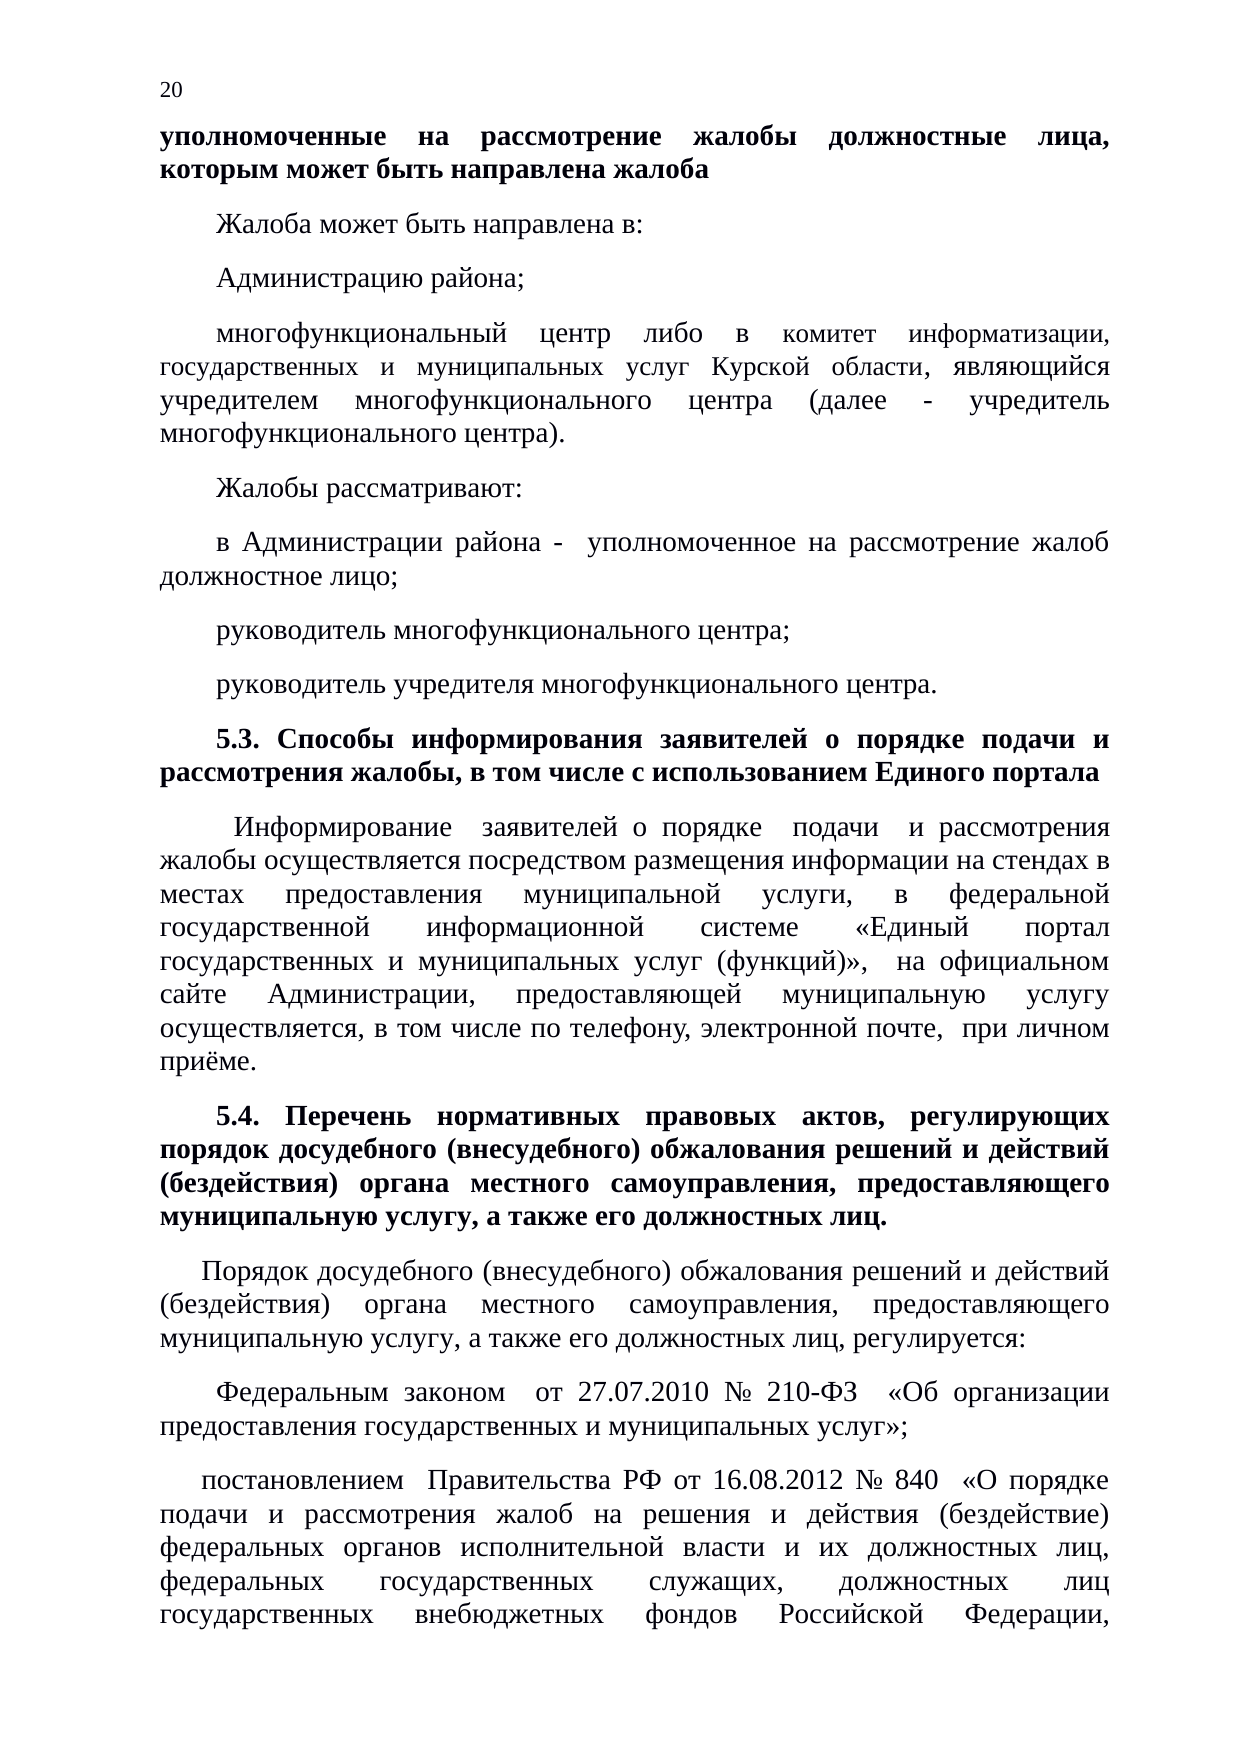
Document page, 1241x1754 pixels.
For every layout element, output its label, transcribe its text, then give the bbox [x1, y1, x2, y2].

text уполномоченные на рассмотрение жалобы должностные лица, которым может быть направлена жалоба [159, 118, 1110, 185]
subtitle Порядок досудебного (внесудебного) обжалования решений и действий (бездействия) органа местного самоуправления, предоставляющего муниципальную услугу, а также его должностных лиц, регулируется: [159, 1253, 1110, 1353]
subtitle Федеральным законом от 27.07.2010 № 210-ФЗ «Об организации предоставления государственных и муниципальных услуг»; [159, 1374, 1110, 1441]
text постановлением Правительства РФ от 16.08.2012 № 840 «О порядке подачи и рассмотрения жалоб на решения и действия (бездействие) федеральных органов исполнительной власти и их должностных лиц, федеральных государственных служащих, должностных лиц государственных внебюджетных фондов Российской Федерации, [159, 1462, 1110, 1630]
text многофункциональный центр либо в комитет информатизации, государственных и муниципальных услуг Курской области, являющийся учредителем многофункционального центра (далее - учредитель многофункционального центра). [159, 315, 1110, 449]
text Жалобы рассматривают: [159, 470, 1110, 503]
text руководитель учредителя многофункционального центра. [159, 666, 1110, 700]
text Администрацию района; [159, 260, 1110, 294]
text руководитель многофункционального центра; [159, 612, 1110, 646]
text в Администрации района - уполномоченное на рассмотрение жалоб должностное лицо; [159, 524, 1110, 591]
subtitle 5.3. Способы информирования заявителей о порядке подачи и рассмотрения жалобы, в том числе с использованием Единого портала [159, 721, 1110, 788]
text Жалоба может быть направлена в: [159, 206, 1110, 239]
subtitle 5.4. Перечень нормативных правовых актов, регулирующих порядок досудебного (внесудебного) обжалования решений и действий (бездействия) органа местного самоуправления, предоставляющего муниципальную услугу, а также его должностных лиц. [159, 1098, 1110, 1232]
text Информирование заявителей о порядке подачи и рассмотрения жалобы осуществляется посредством размещения информации на стендах в местах предоставления муниципальной услуги, в федеральной государственной информационной системе «Единый портал государственных и муниципальных услуг (функций)», на официальном сайте Администрации, предоставляющей муниципальную услугу осуществляется, в том числе по телефону, электронной почте, при личном приёме. [159, 809, 1110, 1077]
